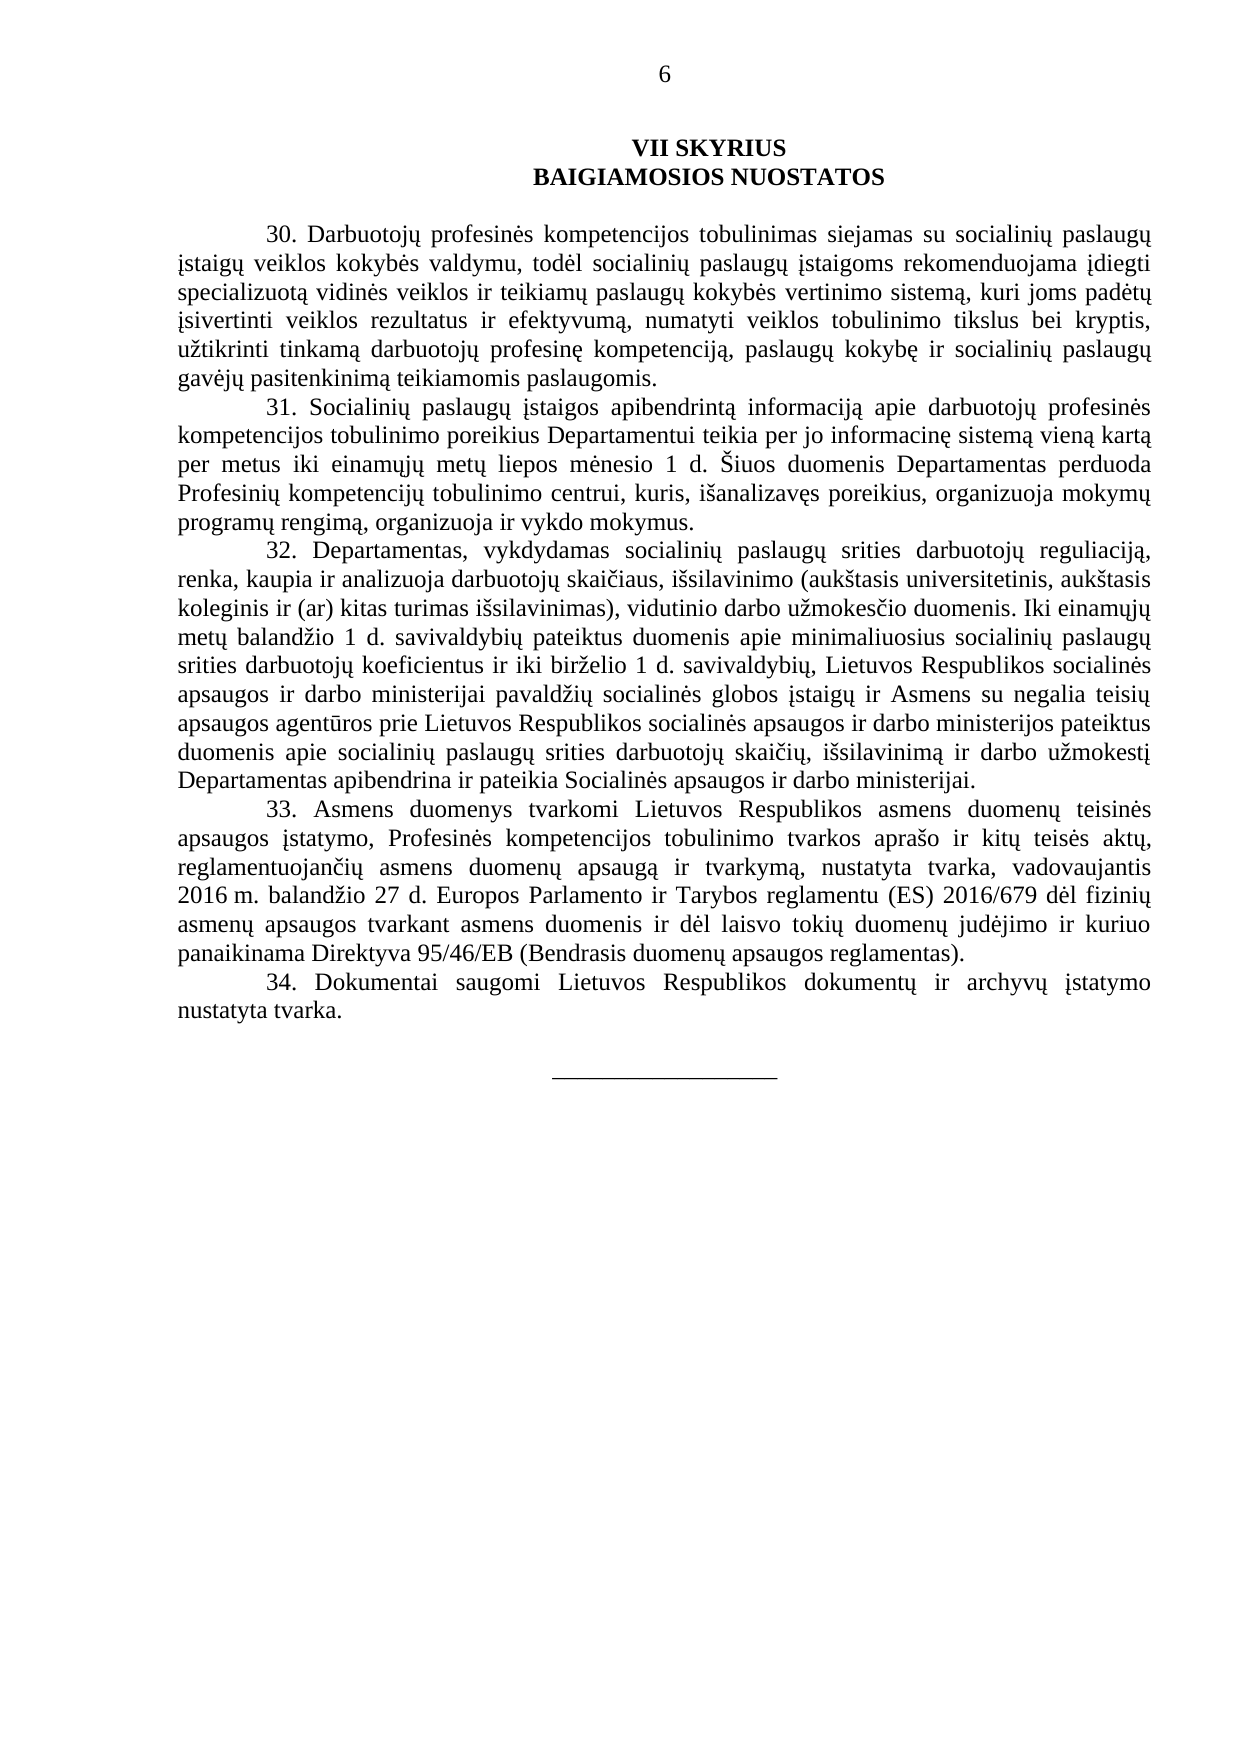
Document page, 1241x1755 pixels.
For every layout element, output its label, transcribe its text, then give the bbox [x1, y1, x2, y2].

text 31. Socialinių paslaugų įstaigos apibendrintą informaciją apie darbuotojų profesinės kompetencijos tobulinimo poreikius Departamentui teikia per jo informacinę sistemą vieną kartą per metus iki einamųjų metų liepos mėnesio 1 d. Šiuos duomenis Departamentas perduoda Profesinių kompetencijų tobulinimo centrui, kuris, išanalizavęs poreikius, organizuoja mokymų programų rengimą, organizuoja ir vykdo mokymus. [177, 392, 1152, 535]
text __________________ [177, 1053, 1152, 1082]
text 32. Departamentas, vykdydamas socialinių paslaugų srities darbuotojų reguliaciją, renka, kaupia ir analizuoja darbuotojų skaičiaus, išsilavinimo (aukštasis universitetinis, aukštasis koleginis ir (ar) kitas turimas išsilavinimas), vidutinio darbo užmokesčio duomenis. Iki einamųjų metų balandžio 1 d. savivaldybių pateiktus duomenis apie minimaliuosius socialinių paslaugų srities darbuotojų koeficientus ir iki birželio 1 d. savivaldybių, Lietuvos Respublikos socialinės apsaugos ir darbo ministerijai pavaldžių socialinės globos įstaigų ir Asmens su negalia teisių apsaugos agentūros prie Lietuvos Respublikos socialinės apsaugos ir darbo ministerijos pateiktus duomenis apie socialinių paslaugų srities darbuotojų skaičių, išsilavinimą ir darbo užmokestį Departamentas apibendrina ir pateikia Socialinės apsaugos ir darbo ministerijai. [177, 535, 1152, 794]
text 34. Dokumentai saugomi Lietuvos Respublikos dokumentų ir archyvų įstatymo nustatyta tvarka. [177, 967, 1152, 1024]
text 30. Darbuotojų profesinės kompetencijos tobulinimas siejamas su socialinių paslaugų įstaigų veiklos kokybės valdymu, todėl socialinių paslaugų įstaigoms rekomenduojama įdiegti specializuotą vidinės veiklos ir teikiamų paslaugų kokybės vertinimo sistemą, kuri joms padėtų įsivertinti veiklos rezultatus ir efektyvumą, numatyti veiklos tobulinimo tikslus bei kryptis, užtikrinti tinkamą darbuotojų profesinę kompetenciją, paslaugų kokybę ir socialinių paslaugų gavėjų pasitenkinimą teikiamomis paslaugomis. [177, 219, 1152, 392]
text 33. Asmens duomenys tvarkomi Lietuvos Respublikos asmens duomenų teisinės apsaugos įstatymo, Profesinės kompetencijos tobulinimo tvarkos aprašo ir kitų teisės aktų, reglamentuojančių asmens duomenų apsaugą ir tvarkymą, nustatyta tvarka, vadovaujantis 2016 m. balandžio 27 d. Europos Parlamento ir Tarybos reglamentu (ES) 2016/679 dėl fizinių asmenų apsaugos tvarkant asmens duomenis ir dėl laisvo tokių duomenų judėjimo ir kuriuo panaikinama Direktyva 95/46/EB (Bendrasis duomenų apsaugos reglamentas). [177, 794, 1152, 967]
text BAIGIAMOSIOS NUOSTATOS [177, 162, 1152, 190]
text VII SKYRIUS [177, 133, 1152, 162]
